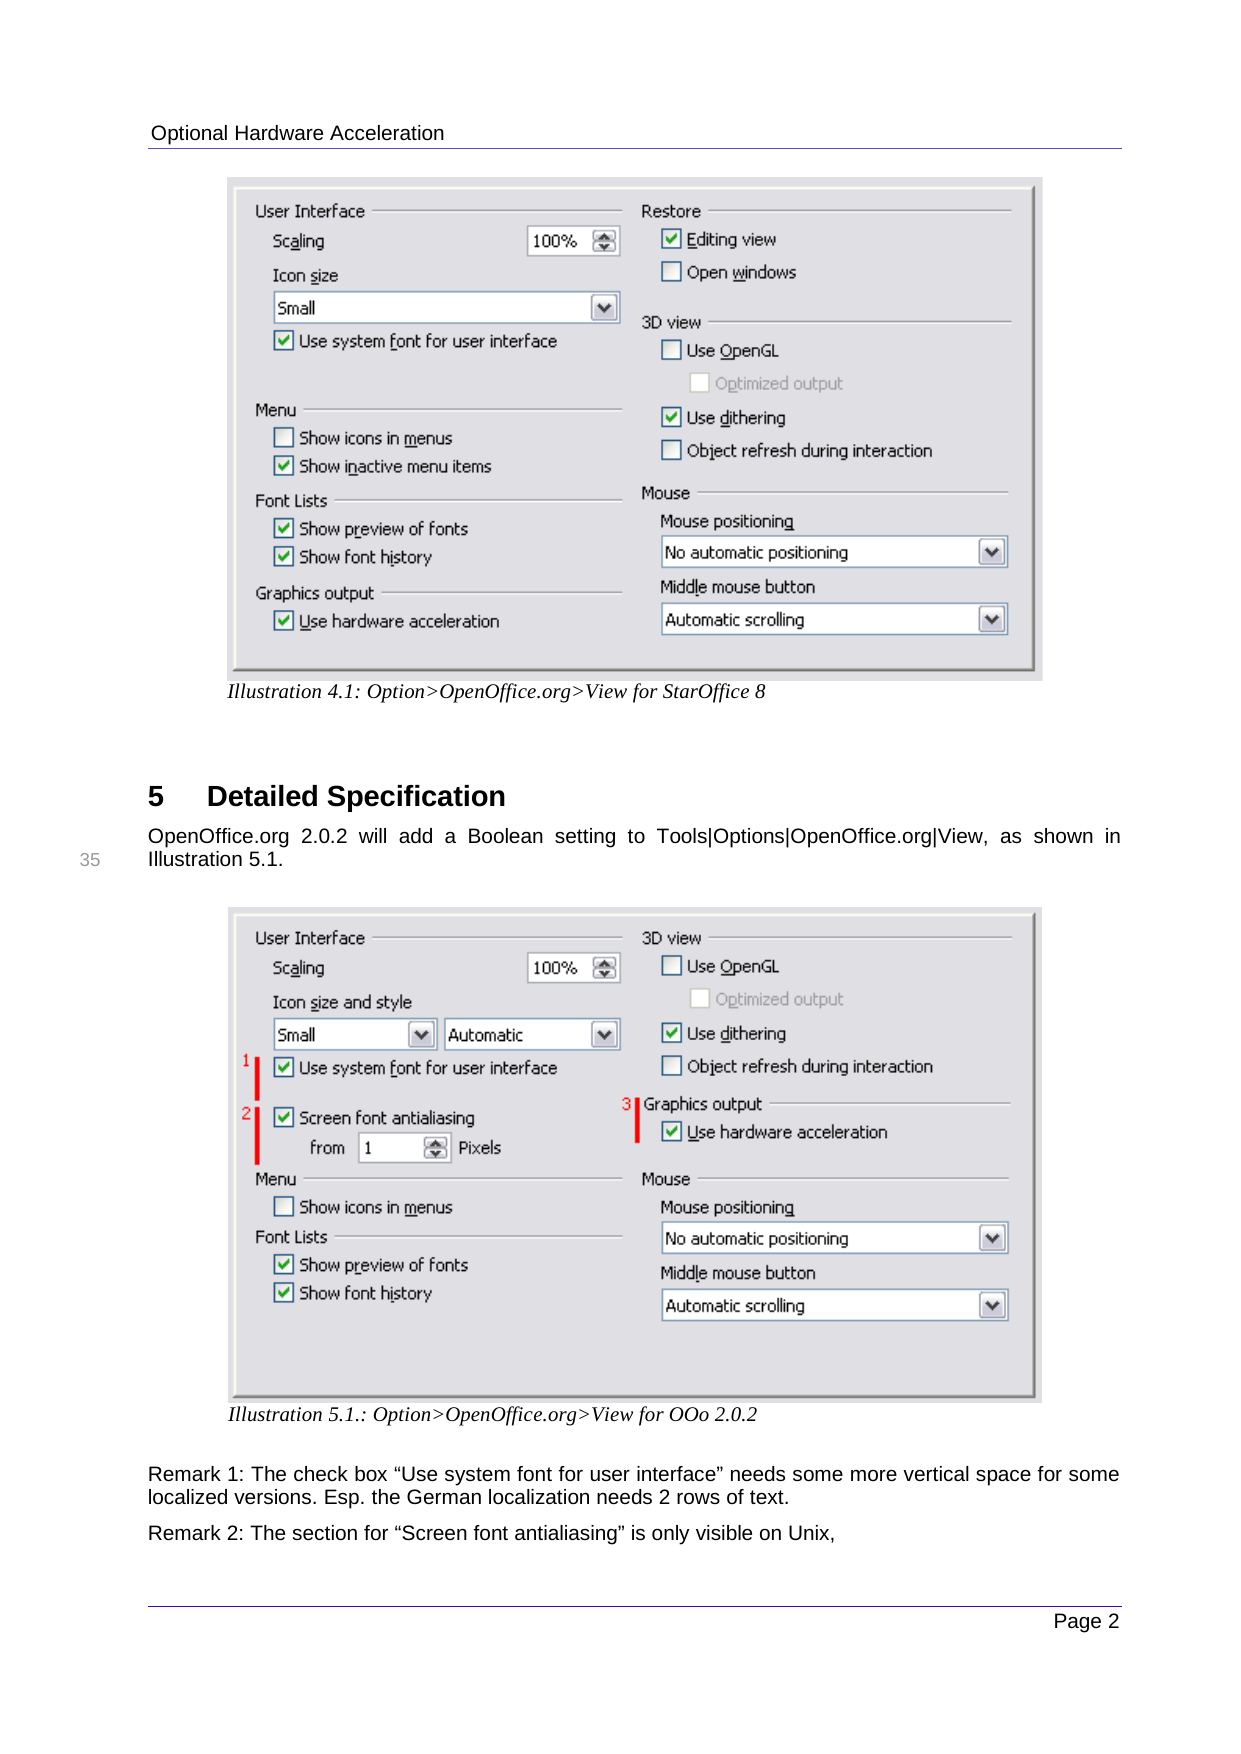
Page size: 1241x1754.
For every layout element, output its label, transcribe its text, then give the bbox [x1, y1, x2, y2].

picture [227, 177, 1043, 681]
subtitle Detailed Specification [148, 780, 1122, 813]
text Illustration 5.1.: Option>OpenOffice.org>View for OOo 2.0.2 [228, 1403, 1042, 1426]
text Remark 1: The check box “Use system font for user interface” needs some more vertical space for some localized versions. Esp. the German localization needs 2 rows of text. [148, 1462, 1122, 1509]
text Remark 2: The section for “Screen font antialiasing” is only visible on Unix, [148, 1522, 1122, 1545]
picture [227, 907, 1042, 1403]
text Illustration 4.1: Option>OpenOffice.org>View for StarOffice 8 [227, 681, 1043, 703]
text OpenOffice.org 2.0.2 will add a Boolean setting to Tools|Options|OpenOffice.org|View, as shown in Illustration 5.1. [148, 824, 1122, 871]
